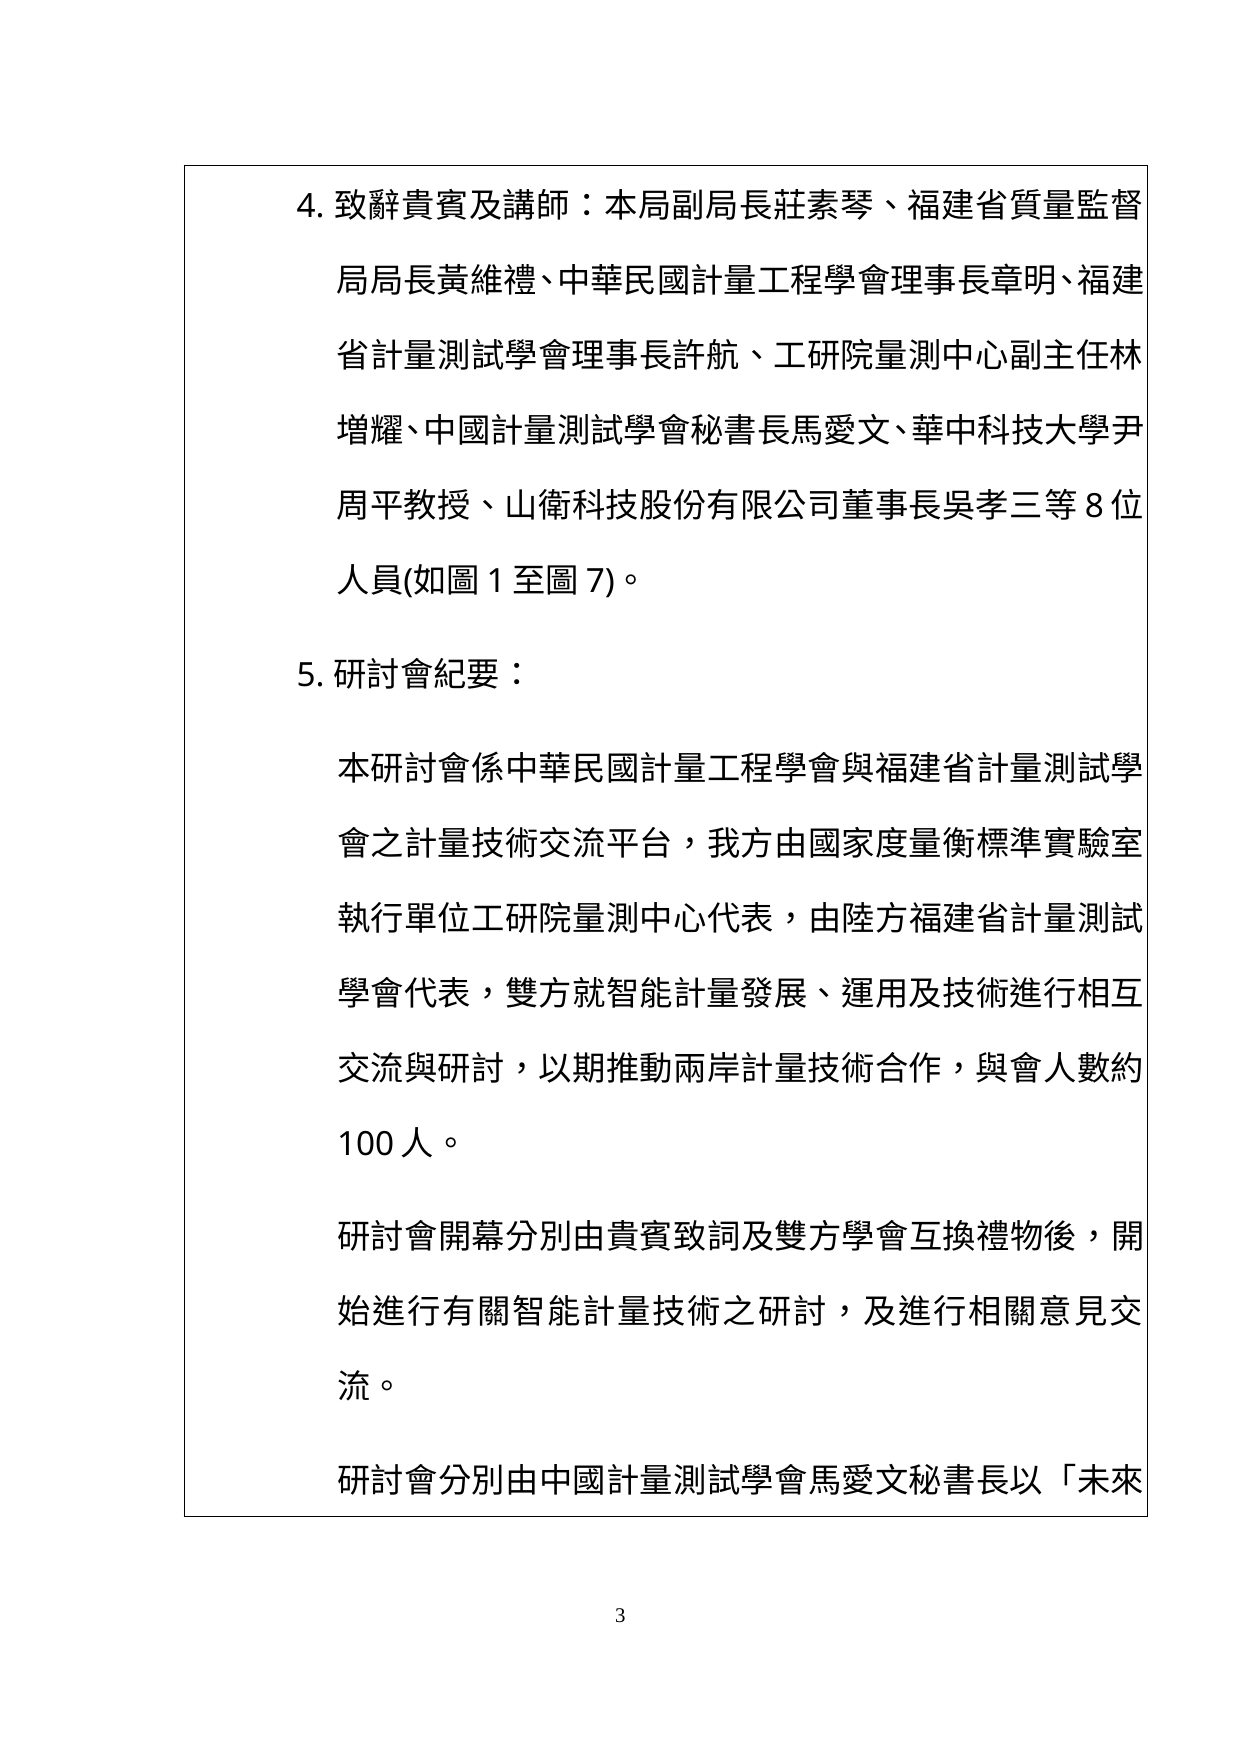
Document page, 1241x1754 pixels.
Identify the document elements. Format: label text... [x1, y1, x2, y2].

table_cell 交流活動基本資料 一、活動名稱：智能製造與計量-2015計量研討會 二、活動日期：104年12月24日至12月28日 三、主辦單位：中華民國計量工程學會 福建省計量測試學會 四、報告撰寫人服務單位：經濟部標準檢驗局 活動（會議）重點 活動性質： 本次研討會活動係因智慧科技的高速發展，全球產業發展刻正進行一場巨大的工業革命(亦即德國的工業4.0、美國再工業化、日本的人機共存未來工廠等)，在當下兩岸緊密的經貿往來和全球產業供應鏈的驅動下，如何提升智能計量領域技術及管理之交流合作，依我國「中華民國計量工程學會」及中國大陸「福建省計量測試學會」2014年簽署之合作意向書內容，共同辦理本次「智能製造與計量-2015計量研討會」，與兩岸計量領域產官學研專家就共同關切之議題進行深入研討，以利於我方掌握中國大陸對智能計量相關產業之管理、技術發展方向，據以提供國內計量產業及我國計量法規修訂之參考。此外，本次活動並參訪「福建省計量科學研究院(閩侯)科研基地」、「國家蒸氣流量計量產品質量監督檢驗中心」、「國家光伏產業計量測試中心」、「福建上潤精密儀器有限公司」等機構，瞭解相關計量發展趨勢及當今檢定施作方式，作為雙方進一步交流構築更堅實基礎。 活動內容： 本次交流活動主要為「智能製造與計量-2015計量研討會」會議，另參訪「福建省計量科學研究院(閩侯)科研基地」、「國家光伏產業計量測試中心」、「國家蒸氣流量計量產品質量監督檢驗中心」、「福建上潤精密儀器有限公司」等機構，以下依活動時間分別說明： (一) 「智能製造與計量-2015計量研討會」 1.時間：104年12月25日 2.地點：中國大陸福建省福州市－福建會堂 3.主辦單位：中華民國計量工程學會 福建省計量測試學會 4. 致辭貴賓及講師：本局副局長莊素琴、福建省質量監督局局長黃維禮、中華民國計量工程學會理事長章明、福建省計量測試學會理事長許航、工研院量測中心副主任林増耀、中國計量測試學會秘書長馬愛文、華中科技大學尹周平教授、山衛科技股份有限公司董事長吳孝三等8位人員(如圖1至圖7)。 5. 研討會紀要： 本研討會係中華民國計量工程學會與福建省計量測試學會之計量技術交流平台，我方由國家度量衡標準實驗室執行單位工研院量測中心代表，由陸方福建省計量測試學會代表，雙方就智能計量發展、運用及技術進行相互交流與研討，以期推動兩岸計量技術合作，與會人數約100人。 研討會開幕分別由貴賓致詞及雙方學會互換禮物後，開始進行有關智能計量技術之研討，及進行相關意見交流。 研討會分別由中國計量測試學會馬愛文秘書長以「未來工業發展給計量測試帶來的思考」、我國工研院量測中心林増耀副主任以「從工業4.0看計量標準需求與發展」、華中科技大學尹周平教授以「智能識別感知技術與應用」、山衛科技股份有限公司吳孝三董事長以「工業4.0的百年機遇與挑戰」及福建省計量測試學會許航理事長以「創新計量 智測福建---福建計量與中國製造2015」為題發表演講。 另研討會後參訪「福建省計量科學研究院(閩侯)科研基地」(如圖8)及「國家光伏產業計量測試中心」，閩侯科研基地面於2014年甫完成第一期工程，參訪建置亞洲最大之60 MN靜法碼試驗機(可測試6千萬噸牛頓力之荷重元)(如圖9)；另參訪運用靜法碼機改良固定地秤檢定設備實驗室(如圖10)及室外設置固定地秤以實務模擬荷重方式，進行檢定作業(如圖11~圖13)，據該院副院長姚進輝表示，該測試方法於9個省市，在不同溫度環境下試驗，並搭配法碼檢定確認試驗結果，目前已獲質檢總局認可該檢定方法，較傳統以法碼檢定方式可節省數天的時間(註：中國大陸固定地秤檢定為全數以法碼為之，較我國超過10公噸以上可用替代物品作法不盡相同。另參訪「國家光伏產業計量測試中心」亦建置於閩侯科研基地內，目前該中心主持中國大陸國家標準DB35/T 1326-2013(太陽模擬器技術要求)及主持制定SEMI國際太陽能行業標準(註：SEMI為全球高科技領域專業行業協會，創立於1970年，擁有會員公司2000多家。會員係從事半導體、平面顯示、太陽能光伏、奈米科技、微電子機械系統等領域開發、生產和技術支援的公司。SEMI在全世界主要生產地區北美、歐洲、俄羅斯、日本、中國及臺灣開設了11個代表處。)。 圖1 本局莊副局長素琴致辭 圖2 福建省質量監督局黃局長維禮致辭 圖3 中國計量測試學會馬愛文秘書長演講 「未來工業發展給計量測試帶來的思考」 圖4 我國工研院量測中心林増耀副主任演講 「從工業4.0看計量標準需求與發展」 圖5 華中科技大學尹周平教授演講 「智能識別感知技術與應用」 圖6 山衛科技股份有限公司吳孝三董事長演講 「工業4.0的百年機遇與挑戰」 圖7 福建省計量測試學會許航理事長演講 「創新計量 智測福建---福建計量與中國製造2015」 圖8 福建省計量科學研究院科研基地 圖9 該科研基地設置6千萬牛頓力之靜法碼機 用於荷重元、千斤頂等校正實驗室 圖10 運用靜法碼機模擬改良固定地秤檢定方法之實驗室 圖11 該科研基地建置固定地秤測試模擬荷重方式， 進行試辦實務檢定操作 圖12 衡器載荷測量儀專用車 圖13 衡器載荷測量儀專用車 (二)參訪「國家蒸氣流量計量產品質量監督檢驗中心」 1. 時間：104年12月27日 2. 地點：中國大陸福建省福州市 3. 主辦單位：中華民國計量工程學會 福建省計量測試學會 4. 參訪紀要： 該中心位於福州市江陰工業區，占地21.46公畝，建物面積為7000平方公尺，總投資金額約為5千萬人民幣，部分廠房及設備刻正建置中，尚未完全使用。 小口徑流量蒸氣流量計測試設備，建置中 (三)參訪「福建上潤精密儀器有限公司」 1. 時間：104年12月28日 2. 地點：中國大陸福建省福州市 3. 主辦單位：中華民國計量工程學會 福建省計量測試學會 4. 參訪紀要： 該公司為福建省官方重點扶植企業之一，隸屬中國高精密自動化集團有限公司，主要生產檢測儀錶、控制儀表、執行儀表等工業自動化產品，目前刻正研發智能壓力/壓差變送器、電磁流量計、儀表閥門等。 參訪福建上潤精密儀器有限公司合影 福建上潤精密儀器有限公司產品展示 三、遭遇之問題： 尚未遭遇問題 四、我方因應方法及效果 無 五、心得及建議： 兩岸計量技術研發及管理面向各有不同，如陸方福建省計量科學研究院 是國務院下質檢總局下轄之省級單位，屬度量衡器檢定檢查執行單位，其人力、經費均接受國家大力支持，積極參與國際規範之制定與研擬並傾全力發展太陽能、蒸氣流量器等計量標準，來落實管理智能製造，使該院有機會成為國家級的計量標準實驗室。而我國國家度量衡標準實驗室係本局委託工研院量測中心、中華電信研究院及核能研究所負責執行，近年來我國度量衡產業發展環境隨著全球化的分工及供應鏈的形成，正面臨急遽變遷，如何擴大度量衡產業服務、協助度量衡產業擴展外銷市場及維護民眾權益，除積極爭取科專計畫支持外，並應強化國家度量衡標準實驗室的功能，發揮更大效益，對產業民生方有助益。 陸方積極投入大筆經費、人力建立相關計量標準及掌握產業脈動，積極開發新的檢定技術。而我國因政府財政縮減及進行組織精簡，將部分應經檢定法定度量衡器交由製造廠商自行檢定或委託代施檢定機構辦理，然本局對國內度量衡產業脈動掌握有所不足，建議藉由本局及國家度量標準實驗室主動聯繫經濟部工業局或技術處協商共同參與我國度量衡產業輔導及推動計量技術升級之可行性。 中國大陸藉由經濟發展成為世界工廠，以跳躍式、快速吸取經濟發展經驗，參訪陸方企業時發現，陸方企業為配合時代趨勢以及資訊科技與網際網路的發達，已積極連結客戶端的需求，逐漸導入生產智能感知器或傳輸系統配合顯示器成為所謂的「智慧型度量衡器」，代表未來度量衡器將會有客製化的產品及新的用途，建議本局參考國際法定計量組織(OIML)及蒐集亞洲鄰近國家(例如日本、韓國、中國大陸及新加坡等)之計量法規及管理制度，適時研擬足以順應資訊時代的度量衡管理制度及檢定技術。 [185, 166, 1147, 1516]
